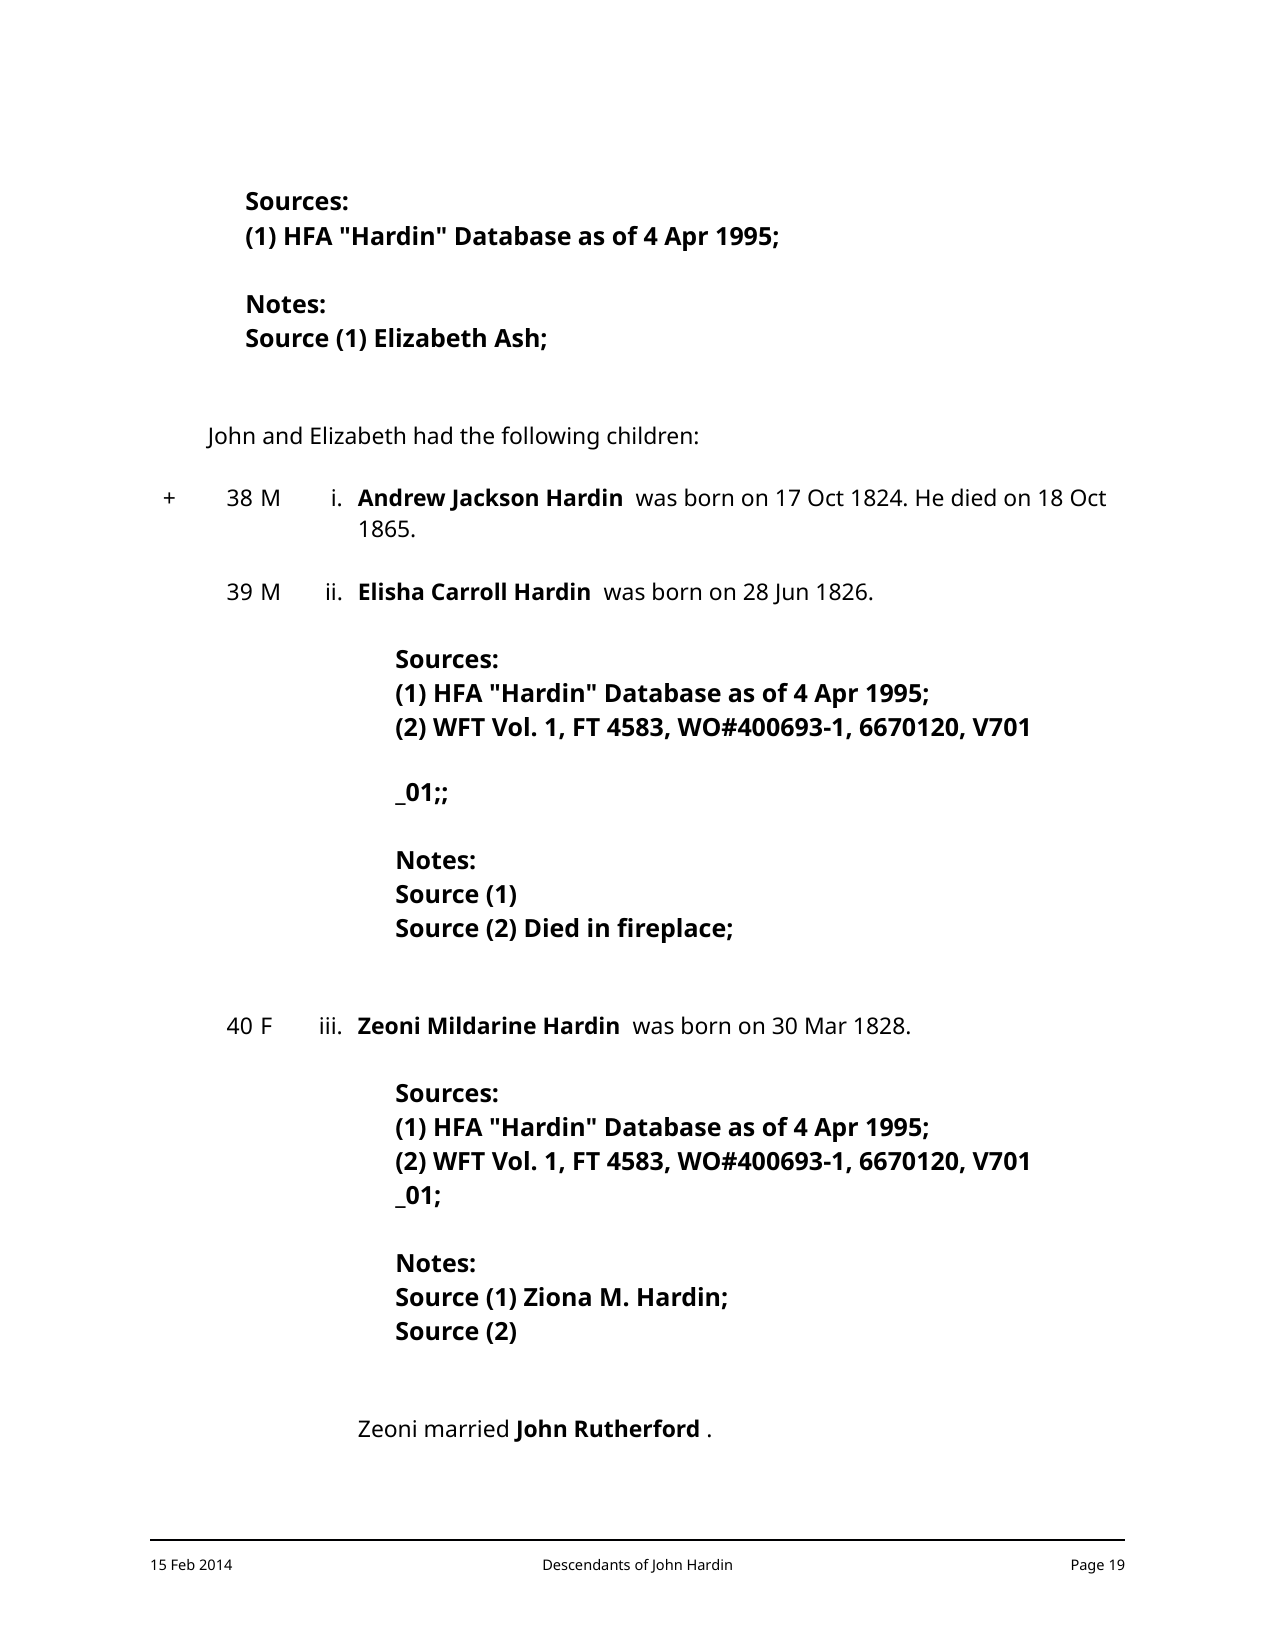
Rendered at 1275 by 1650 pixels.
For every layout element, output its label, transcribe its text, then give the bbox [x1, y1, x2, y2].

text (1) HFA "Hardin" Database as of 4 Apr 1995; [395, 675, 1125, 709]
text Source (1) Ziona M. Hardin; [395, 1280, 1125, 1314]
text Notes: [245, 286, 1125, 320]
text (2) WFT Vol. 1, FT 4583, WO#400693-1, 6670120, V701 [395, 709, 1125, 743]
text Source (2) Died in fireplace; [395, 911, 1125, 945]
text _01; [395, 1178, 1125, 1212]
text (1) HFA "Hardin" Database as of 4 Apr 1995; [395, 1110, 1125, 1144]
text _01;; [395, 775, 1125, 809]
text 39 M ii. Elisha Carroll Hardin was born on 28 Jun 1826. [150, 576, 1125, 607]
text + 38 M i. Andrew Jackson Hardin was born on 17 Oct 1824. He died on 18 Oct 1865. [163, 482, 1125, 545]
text Notes: [395, 843, 1125, 877]
text Notes: [395, 1246, 1125, 1280]
text (2) WFT Vol. 1, FT 4583, WO#400693-1, 6670120, V701 [395, 1144, 1125, 1178]
text 40 F iii. Zeoni Mildarine Hardin was born on 30 Mar 1828. [150, 1010, 1125, 1042]
text Source (1) Elizabeth Ash; [245, 320, 1125, 354]
text Zeoni married John Rutherford . [358, 1413, 1125, 1445]
text Source (2) [395, 1314, 1125, 1348]
text Sources: [395, 641, 1125, 675]
text (1) HFA "Hardin" Database as of 4 Apr 1995; [245, 218, 1125, 252]
text Sources: [395, 1076, 1125, 1110]
text Source (1) [395, 877, 1125, 911]
text John and Elizabeth had the following children: [208, 420, 1125, 451]
text Sources: [245, 184, 1125, 218]
